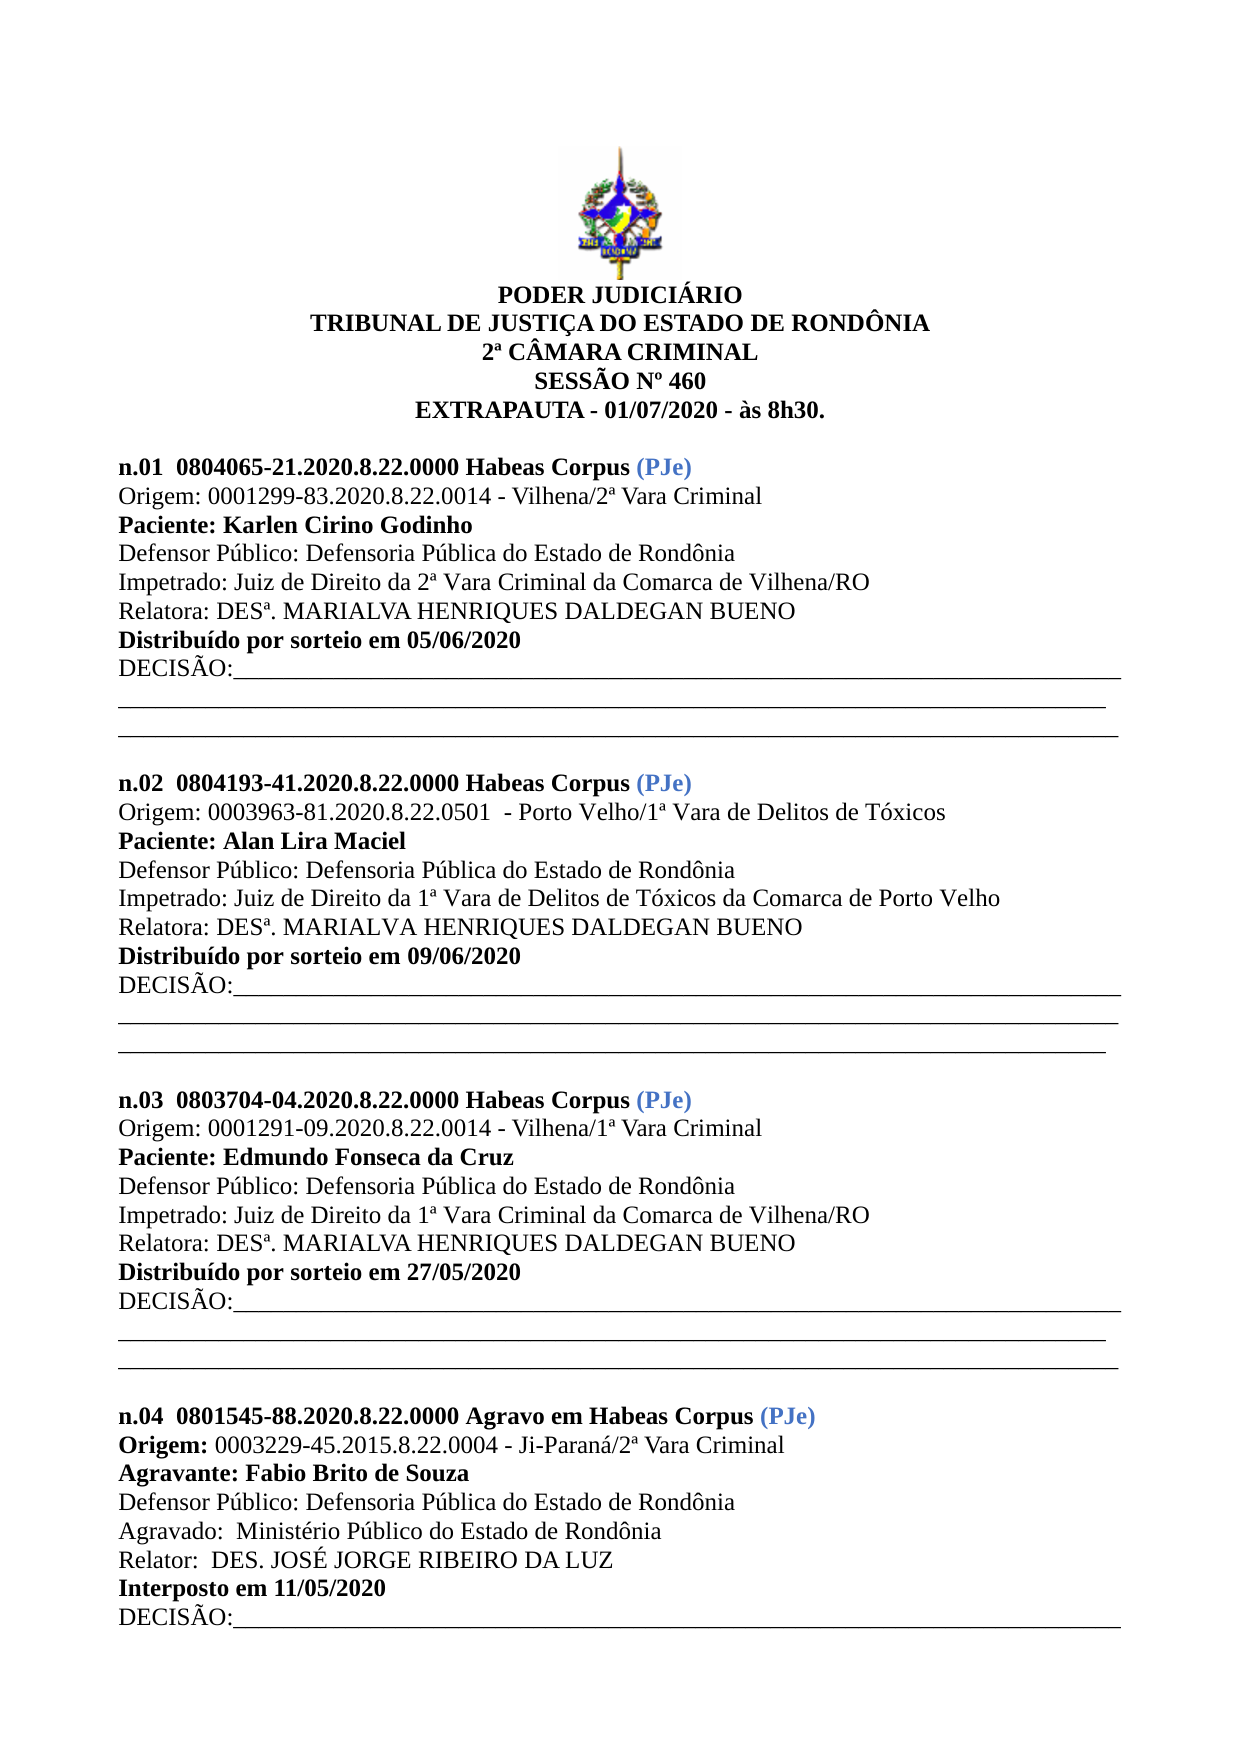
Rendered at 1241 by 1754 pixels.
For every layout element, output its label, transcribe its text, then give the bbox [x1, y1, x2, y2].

text 2ª CÂMARA CRIMINAL [118, 337, 1122, 366]
text Relator: DES. JOSÉ JORGE RIBEIRO DA LUZ Interposto em 11/05/2020 DECISÃO:_______________________________________________________________________ [118, 1545, 1122, 1631]
text Impetrado: Juiz de Direito da 1ª Vara Criminal da Comarca de Vilhena/RO [118, 1200, 1122, 1228]
text Relatora: DESª. MARIALVA HENRIQUES DALDEGAN BUENO [118, 1228, 1122, 1257]
text Origem: 0003229-45.2015.8.22.0004 - Ji-Paraná/2ª Vara Criminal [118, 1430, 1122, 1458]
text Defensor Público: Defensoria Pública do Estado de Rondônia [118, 855, 1122, 883]
text Impetrado: Juiz de Direito da 1ª Vara de Delitos de Tóxicos da Comarca de Porto Velho [118, 883, 1122, 912]
text ________________________________________________________________________________ [118, 1343, 1122, 1372]
text n.02 0804193-41.2020.8.22.0000 Habeas Corpus (PJe) [118, 768, 1122, 797]
text Distribuído por sorteio em 05/06/2020 [118, 625, 1122, 653]
text DECISÃO:______________________________________________________________________________________________________________________________________________________ [118, 1286, 1122, 1343]
text Origem: 0003963-81.2020.8.22.0501 - Porto Velho/1ª Vara de Delitos de Tóxicos Paciente: Alan Lira Maciel [118, 797, 1122, 855]
text DECISÃO:______________________________________________________________________________________________________________________________________________________ [118, 653, 1122, 711]
text Defensor Público: Defensoria Pública do Estado de Rondônia [118, 1487, 1122, 1516]
text SESSÃO Nº 460 [118, 366, 1122, 395]
text n.04 0801545-88.2020.8.22.0000 Agravo em Habeas Corpus (PJe) [118, 1401, 1122, 1430]
text TRIBUNAL DE JUSTIÇA DO ESTADO DE RONDÔNIA [118, 308, 1122, 337]
text Distribuído por sorteio em 27/05/2020 [118, 1257, 1122, 1286]
text DECISÃO:______________________________________________________________________________________________________________________________________________________________________________________________________________________________________ [118, 970, 1122, 1056]
text n.01 0804065-21.2020.8.22.0000 Habeas Corpus (PJe) [118, 452, 1122, 481]
text Paciente: Karlen Cirino Godinho [118, 510, 1122, 538]
text Defensor Público: Defensoria Pública do Estado de Rondônia [118, 1171, 1122, 1200]
text Agravado: Ministério Público do Estado de Rondônia [118, 1516, 1122, 1545]
text Impetrado: Juiz de Direito da 2ª Vara Criminal da Comarca de Vilhena/RO [118, 567, 1122, 596]
text Origem: 0001291-09.2020.8.22.0014 - Vilhena/1ª Vara Criminal [118, 1113, 1122, 1142]
text Relatora: DESª. MARIALVA HENRIQUES DALDEGAN BUENO [118, 596, 1122, 625]
text EXTRAPAUTA - 01/07/2020 - às 8h30. [118, 395, 1122, 423]
text Defensor Público: Defensoria Pública do Estado de Rondônia [118, 538, 1122, 567]
text PODER JUDICIÁRIO [118, 280, 1122, 308]
text Paciente: Edmundo Fonseca da Cruz [118, 1142, 1122, 1171]
text Relatora: DESª. MARIALVA HENRIQUES DALDEGAN BUENO [118, 912, 1122, 941]
text ________________________________________________________________________________ [118, 711, 1122, 740]
text Agravante: Fabio Brito de Souza [118, 1458, 1122, 1487]
text n.03 0803704-04.2020.8.22.0000 Habeas Corpus (PJe) [118, 1085, 1122, 1113]
text Origem: 0001299-83.2020.8.22.0014 - Vilhena/2ª Vara Criminal [118, 481, 1122, 510]
text Distribuído por sorteio em 09/06/2020 [118, 941, 1122, 970]
